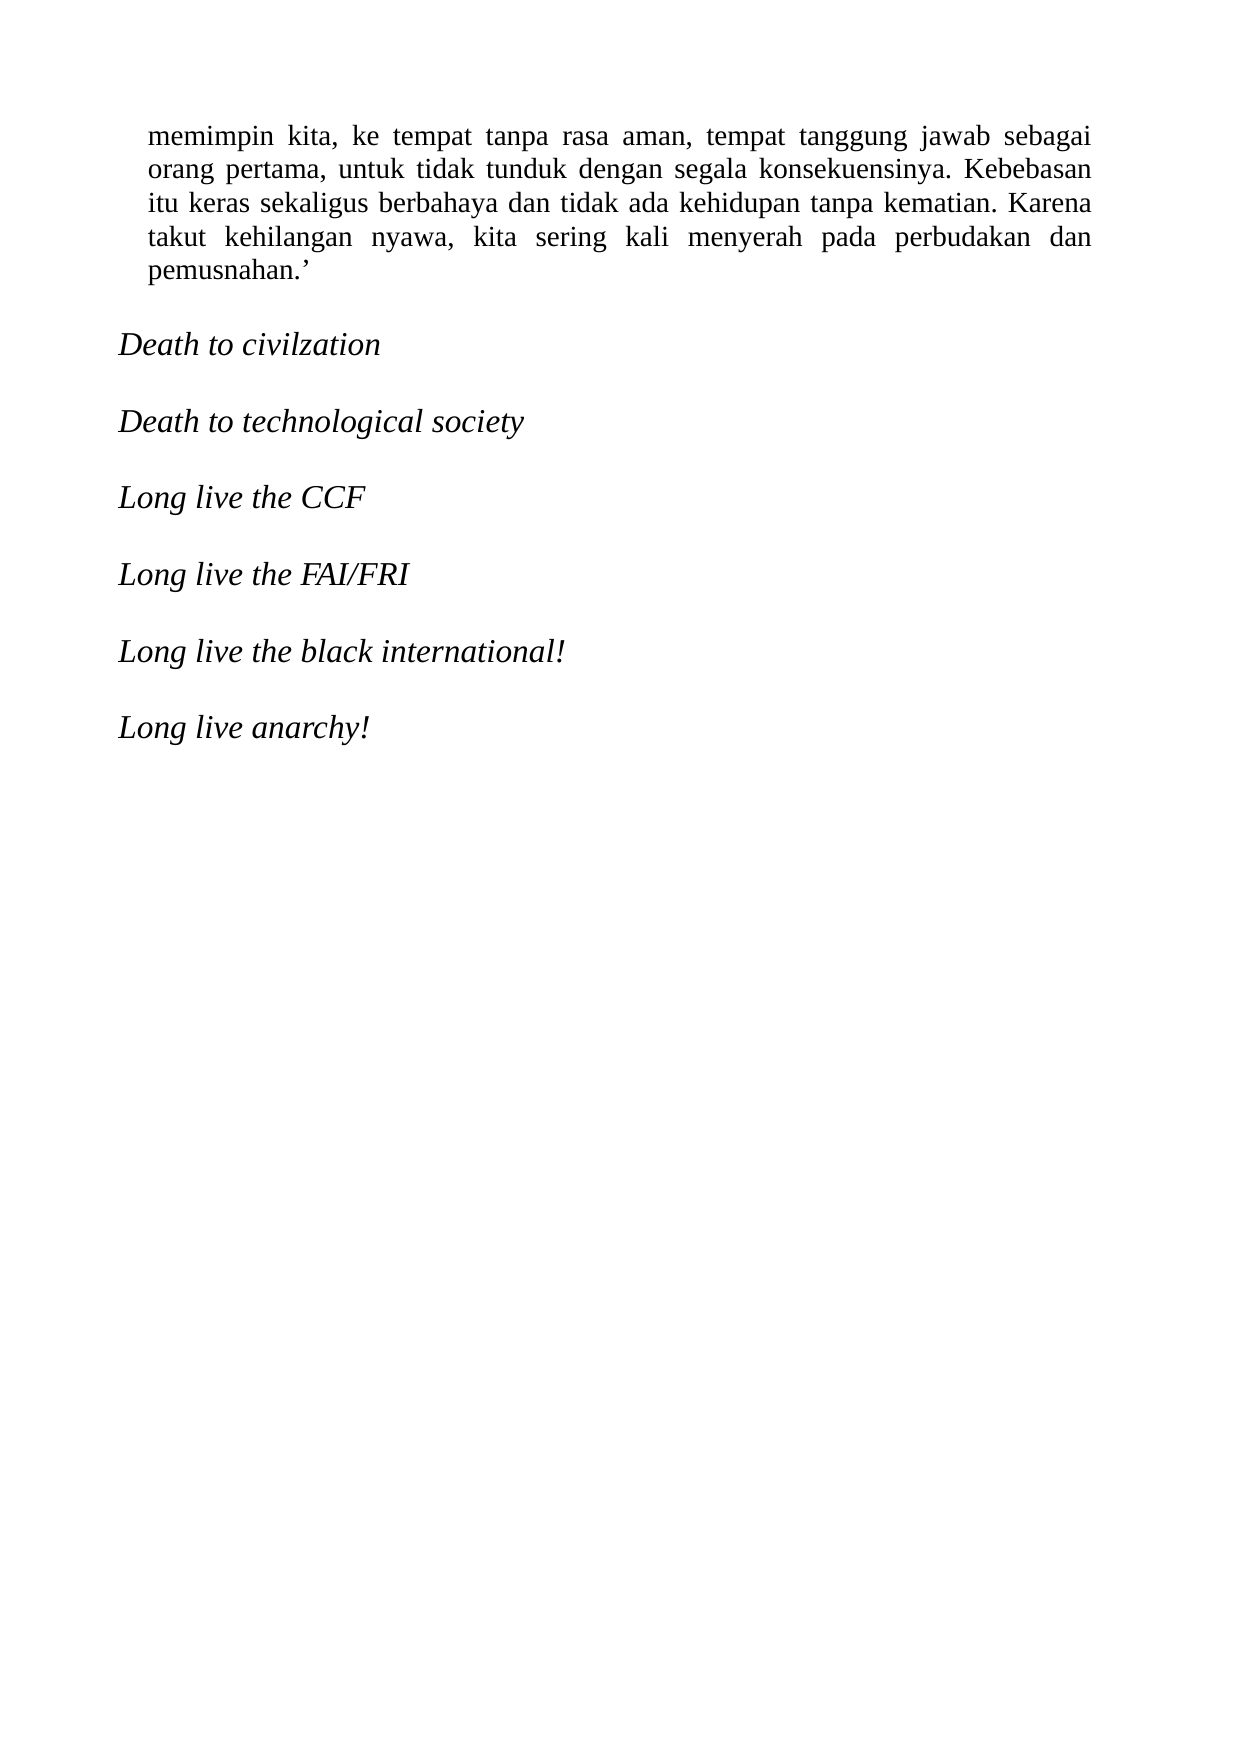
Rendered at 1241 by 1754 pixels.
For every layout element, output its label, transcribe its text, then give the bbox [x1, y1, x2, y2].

text memimpin kita, ke tempat tanpa rasa aman, tempat tanggung jawab sebagai orang pertama, untuk tidak tunduk dengan segala konsekuensinya. Kebebasan itu keras sekaligus berbahaya dan tidak ada kehidupan tanpa kematian. Karena takut kehilangan nyawa, kita sering kali menyerah pada perbudakan dan pemusnahan.’ [148, 118, 1093, 286]
text Long live the black international! [118, 631, 1122, 669]
text Long live anarchy! [118, 707, 1122, 746]
text Death to civilzation [118, 324, 1122, 362]
text Long live the FAI/FRI [118, 554, 1122, 592]
text Death to technological society [118, 401, 1122, 439]
text Long live the CCF [118, 477, 1122, 516]
